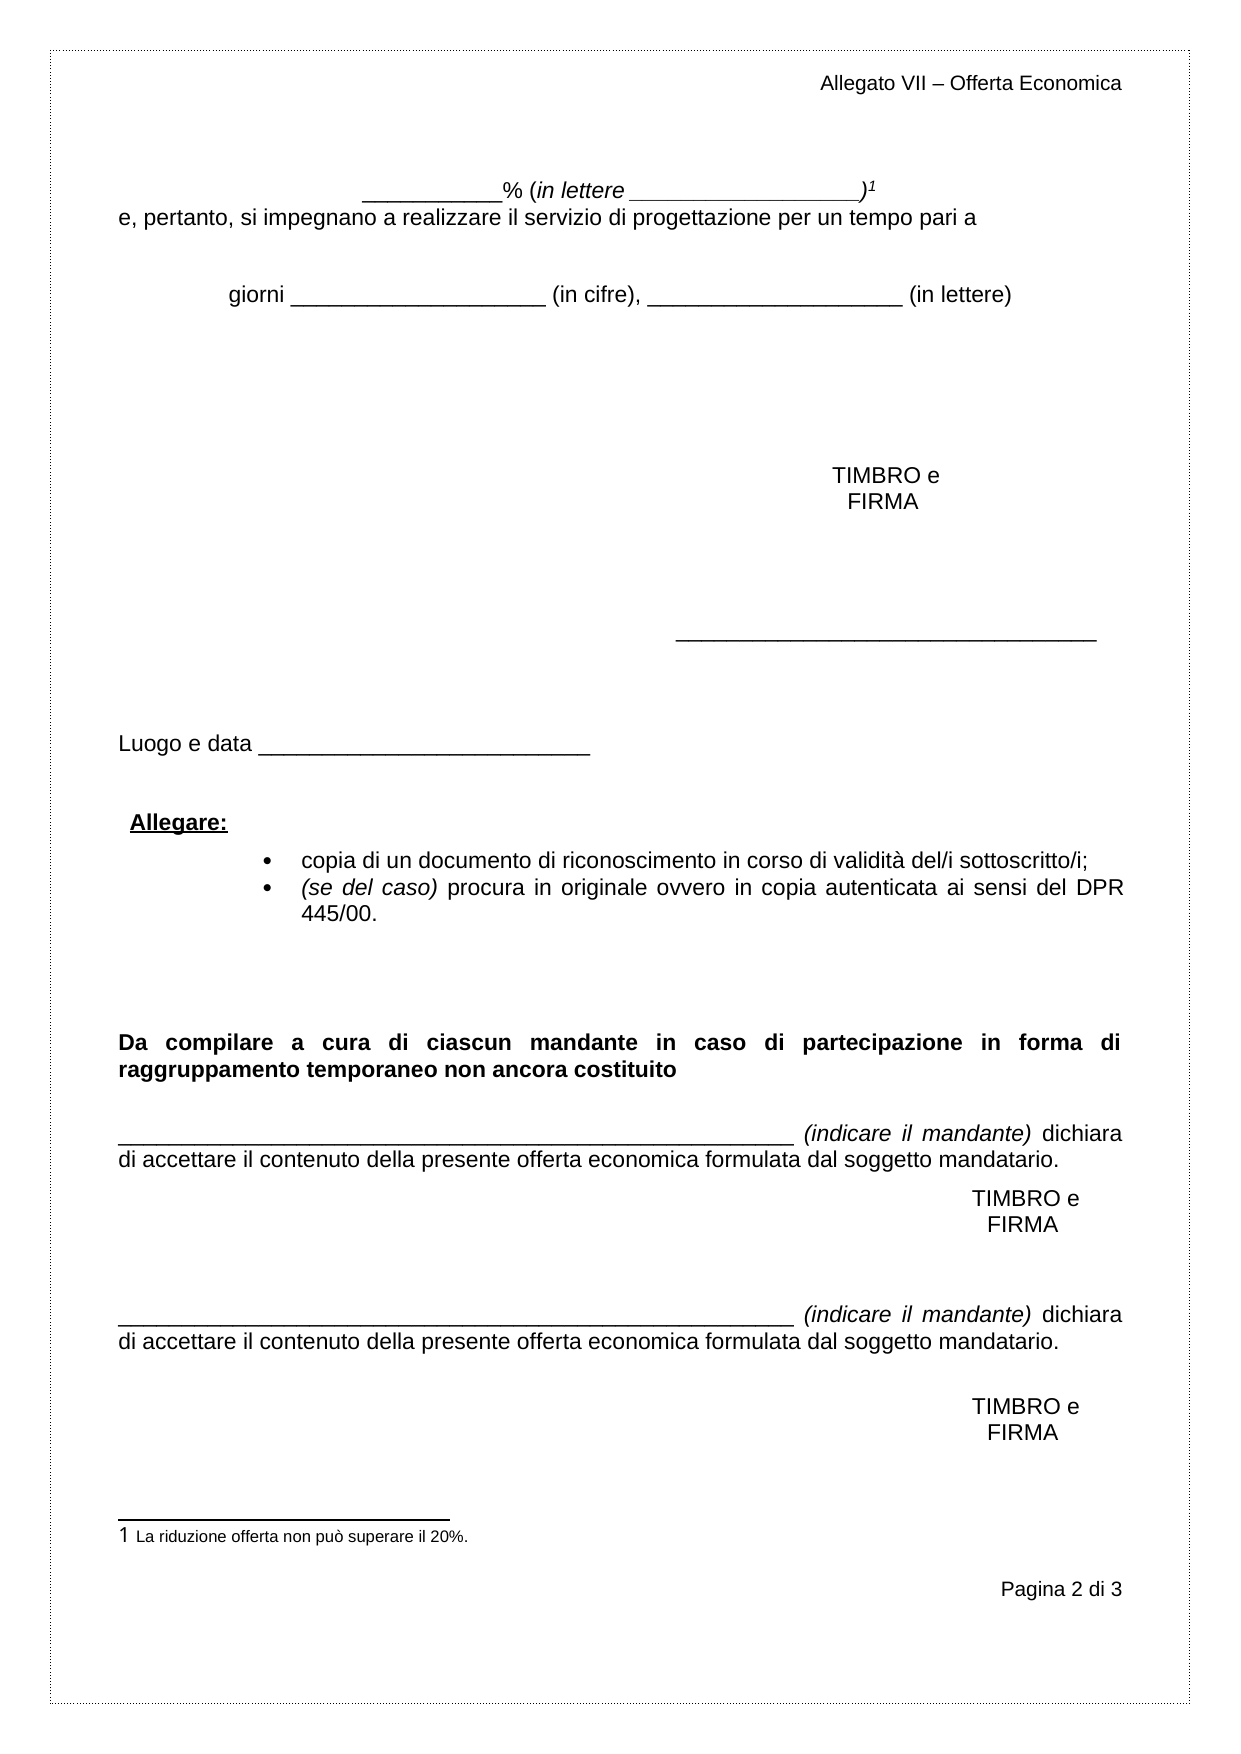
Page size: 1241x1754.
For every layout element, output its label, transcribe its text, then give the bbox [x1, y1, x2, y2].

text FIRMA [929, 1419, 1122, 1446]
text giorni ____________________ (in cifre), ____________________ (in lettere) [118, 281, 1122, 308]
text La riduzione offerta non può superare il 20%. [118, 1520, 1122, 1548]
table_header Allegare: copia di un documento di riconoscimento in corso di validità del/i sottoscritto/i; (se del caso) procura in originale ovvero in copia autenticata ai sensi del DPR 445/00. [118, 809, 1137, 939]
text Da compilare a cura di ciascun mandante in caso di partecipazione in forma di raggruppamento temporaneo non ancora costituito [118, 1029, 1122, 1082]
text TIMBRO e [929, 1393, 1122, 1419]
text FIRMA [118, 488, 1122, 514]
text TIMBRO e [856, 1185, 1122, 1211]
text FIRMA [856, 1211, 1122, 1237]
text _____________________________________________________ (indicare il mandante) dichiara di accettare il contenuto della presente offerta economica formulata dal soggetto mandatario. [118, 1301, 1122, 1354]
text TIMBRO e [118, 462, 1122, 488]
text Luogo e data __________________________ [118, 729, 1122, 756]
text _________________________________ [118, 616, 1122, 642]
text e, pertanto, si impegnano a realizzare il servizio di progettazione per un tempo pari a [118, 203, 1122, 230]
text _____________________________________________________ (indicare il mandante) dichiara di accettare il contenuto della presente offerta economica formulata dal soggetto mandatario. [118, 1119, 1122, 1172]
text ___________% (in lettere __________________) [118, 177, 1122, 203]
